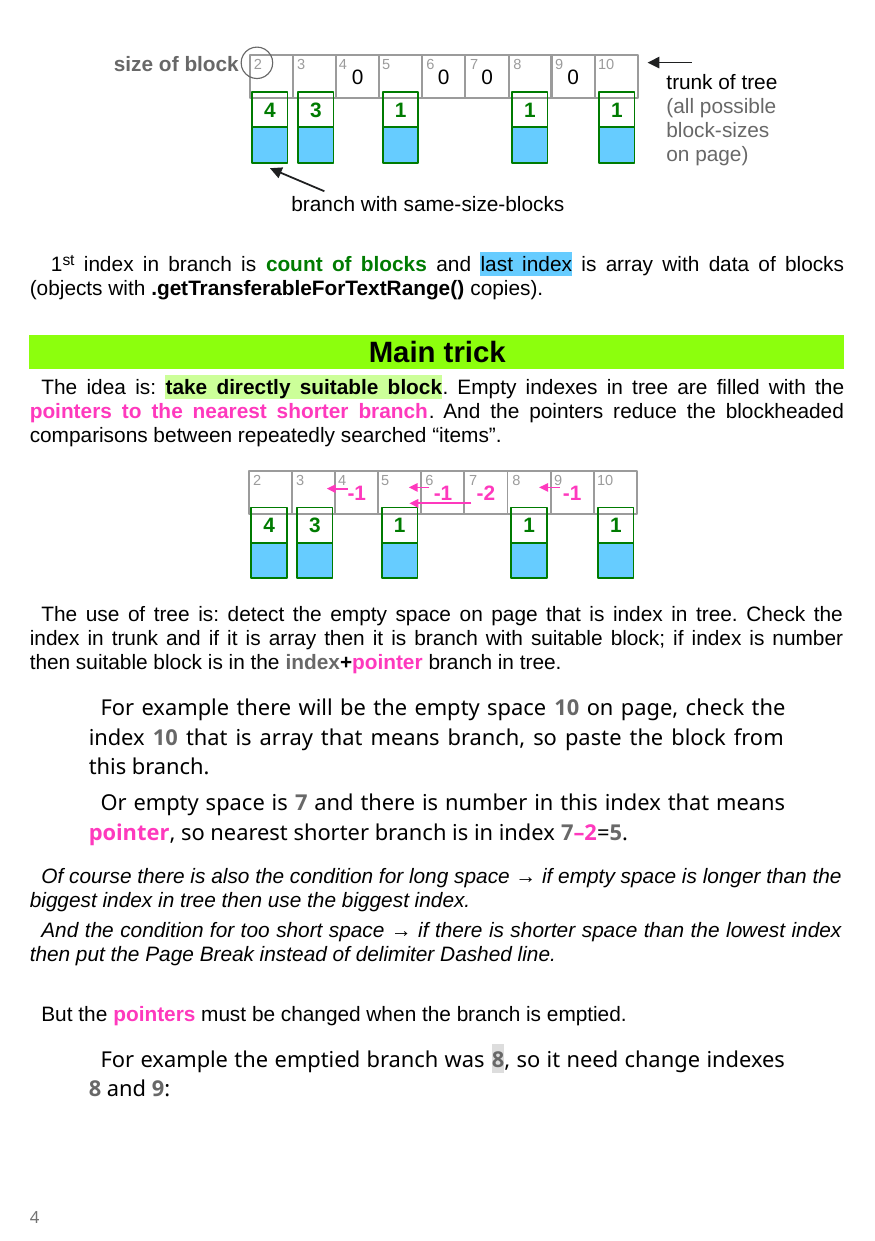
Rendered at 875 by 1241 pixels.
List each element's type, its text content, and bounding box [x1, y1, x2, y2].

text 1st index in branch is count of blocks and last index is array with data of blocks (objects with .getTransferableForTextRange() copies). [29, 251, 844, 300]
text The idea is: take directly suitable block. Empty indexes in tree are filled with the pointers to the nearest shorter branch. And the pointers reduce the blockheaded comparisons between repeatedly searched “items”. [29, 375, 844, 447]
text The use of tree is: detect the empty space on page that is index in tree. Check the index in trunk and if it is array then it is branch with suitable block; if index is number then suitable block is in the index+pointer branch in tree. [29, 602, 844, 674]
text Of course there is also the condition for long space → if empty space is longer than the biggest index in tree then use the biggest index. [29, 864, 844, 912]
text For example there will be the empty space 10 on page, check the index 10 that is array that means branch, so paste the block from this branch. [88, 692, 786, 781]
text Or empty space is 7 and there is number in this index that means pointer, so nearest shorter branch is in index 7–2=5. [88, 787, 786, 847]
text For example the emptied branch was 8, so it need change indexes 8 and 9: [88, 1043, 786, 1103]
text And the condition for too short space → if there is shorter space than the lowest index then put the Page Break instead of delimiter Dashed line. [29, 918, 844, 966]
subtitle Main trick [29, 335, 844, 369]
text But the pointers must be changed when the branch is emptied. [29, 1002, 844, 1026]
